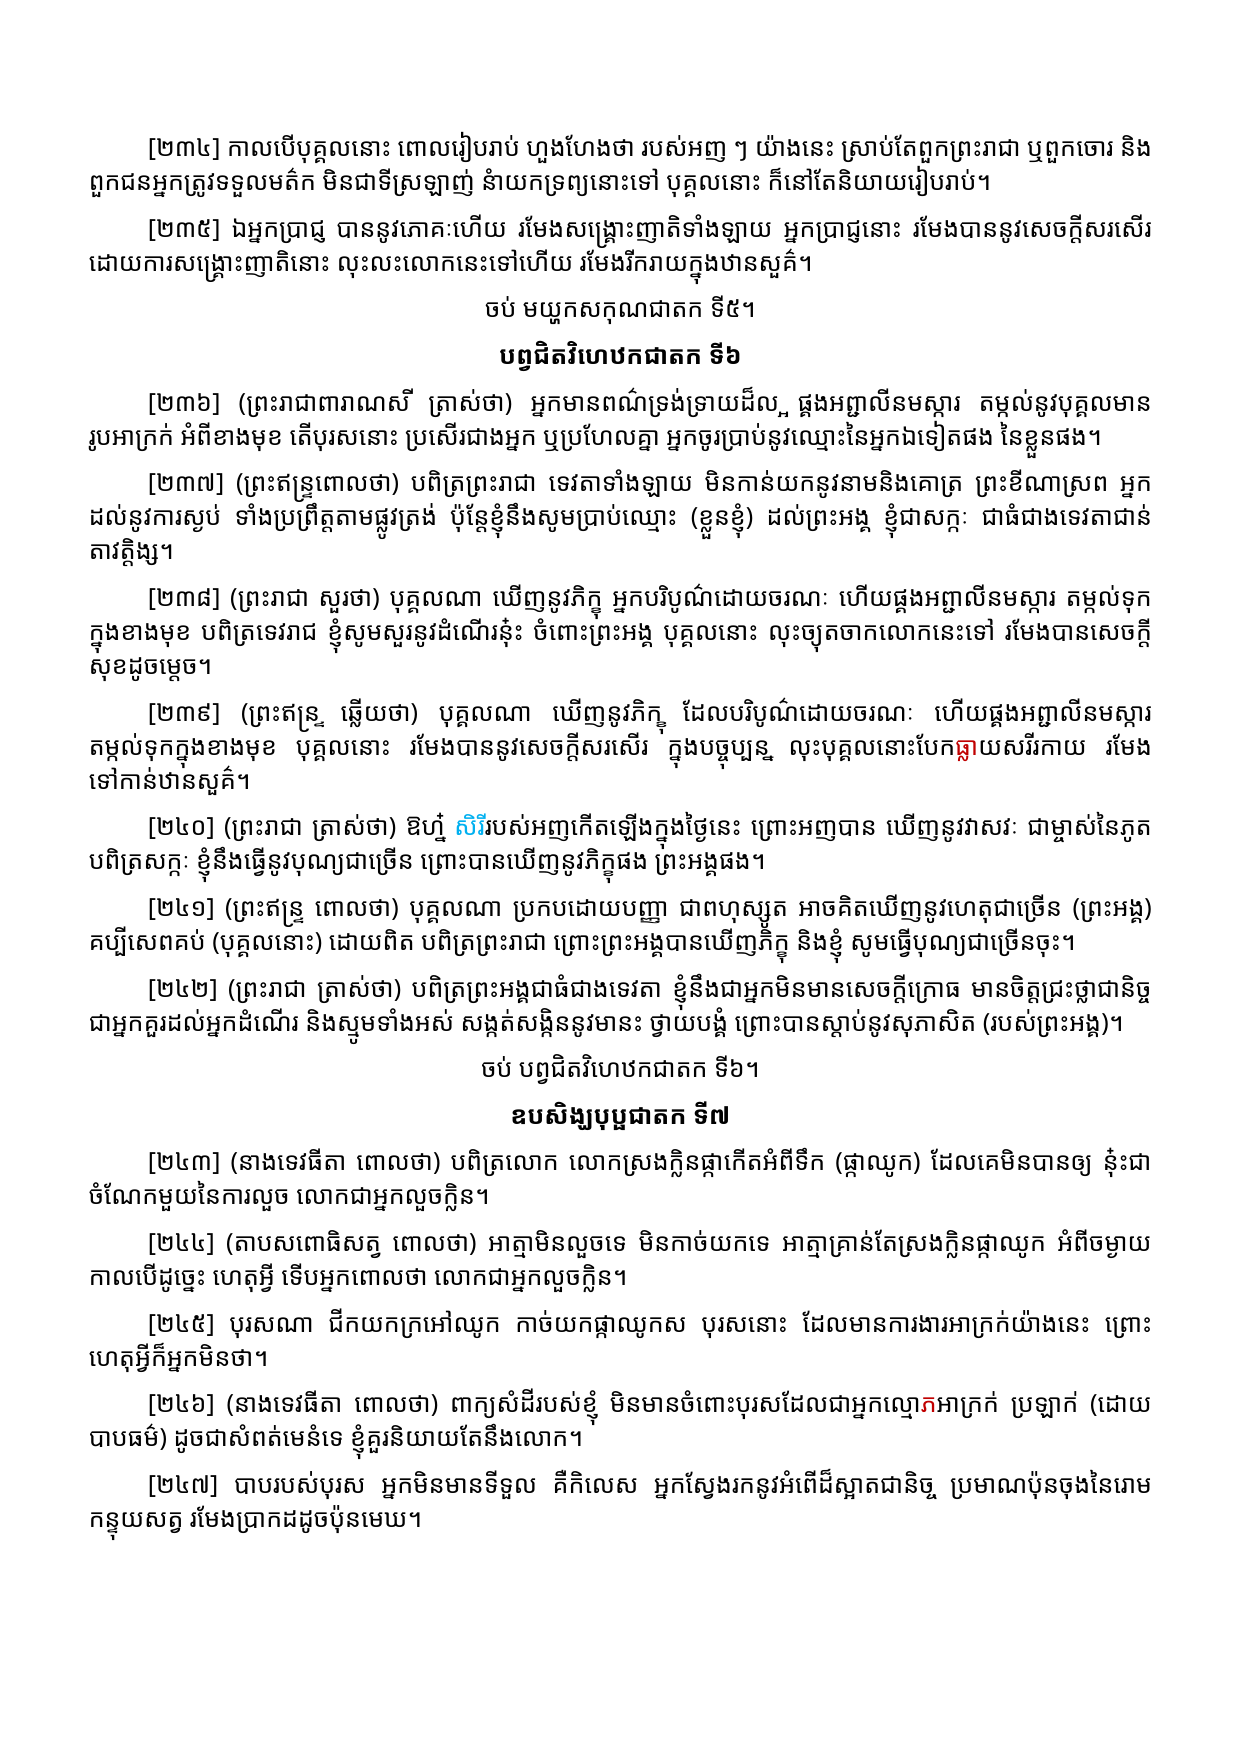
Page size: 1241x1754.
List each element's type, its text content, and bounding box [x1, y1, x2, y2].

text [២៣៤] កាលបើបុគ្គលនោះ ពោលរៀបរាប់ ហួងហែងថា របស់អញ ៗ យ៉ាងនេះ ស្រាប់តែ​ពួកព្រះរាជា ឬពួកចោរ និងពួកជន​អ្នកត្រូវ​ទទួលមត៌ក មិនជាទី​ស្រឡាញ់ នំាយក​ទ្រព្យ​នោះទៅ បុគ្គលនោះ ក៏នៅតែ​និយាយ​រៀបរាប់។ [88, 130, 1152, 198]
text [២៤៥] បុរសណា ជីកយកក្រអៅឈូក កាច់យក​ផ្កាឈូកស បុរសនោះ ដែល​មាន​ការងារ​អាក្រក់​យ៉ាងនេះ ព្រោះហេតុអ្វី​ក៏អ្នកមិនថា។ [88, 1305, 1152, 1373]
text [២៣៦] (ព្រះរាជាពារាណសី ត្រាស់ថា) អ្នកមានពណ៌​ទ្រង់ទ្រាយដ៏ល្អ ​ផ្គង​អព្ជាលី​នមស្ការ តម្កល់នូវ​បុគ្គលមាន​រូបអាក្រក់ អំពីខាងមុខ តើបុរសនោះ ប្រសើរ​ជាងអ្នក ឬប្រហែល​គ្នា អ្នកចូរ​ប្រាប់នូវឈ្មោះ​នៃអ្នក​ឯទៀតផង នៃខ្លួនផង។ [88, 384, 1152, 452]
text [២៤១] (ព្រះឥន្រ្ទ ពោលថា) បុគ្គលណា ប្រកបដោយបញ្ញា ជាពហុស្សូត អាច​គិតឃើញ​នូវហេតុ​ជាច្រើន (ព្រះអង្គ) គប្បីសេពគប់ (បុគ្គលនោះ) ដោយពិត បពិត្រ​ព្រះរាជា ព្រោះ​ព្រះអង្គ​បាន​ឃើញភិក្ខុ និងខ្ញុំ សូមធ្វើបុណ្យ​ជាច្រើនចុះ។ [88, 889, 1152, 958]
text ចប់ បព្វជិតវិហេឋកជាតក ទី៦។ [88, 1051, 1152, 1085]
text ឧបសិង្ឃបុប្ផជាតក ទី៧ [88, 1097, 1152, 1131]
text [២៤២] (ព្រះរាជា ត្រាស់ថា) បពិត្រព្រះអង្គជាធំជាងទេវតា ខ្ញុំនឹងជា​អ្នកមិនមាន​សេចក្តី​ក្រោធ មានចិត្ត​ជ្រះថ្លាជានិច្ច ជាអ្នក​គួរដល់អ្នក​ដំណើរ និងស្មូម​ទាំងអស់ សង្កត់​សង្កិន​នូវមានះ ថ្វាយបង្គំ ព្រោះបាន​ស្តាប់នូវ​សុភាសិត (របស់​ព្រះអង្គ)។ [88, 970, 1152, 1038]
text [២៤៣] (នាងទេវធីតា ពោលថា) បពិត្រលោក លោកស្រងក្លិនផ្កា​កើតអំពីទឹក (ផ្កាឈូក) ដែលគេ​មិនបាន​ឲ្យ នុ៎ះជា​ចំណែកមួយ​នៃការលួច លោកជា​អ្នកលួចក្លិន។ [88, 1144, 1152, 1212]
text [២៣៥] ឯអ្នកប្រាជ្ញ បាននូវភោគៈហើយ រមែង​សង្រ្គោះញាតិ​ទាំងឡាយ អ្នកប្រាជ្ញ​នោះ រមែង​បាន​នូវសេចក្តី​សរសើរ ដោយការ​សង្រ្គោះ​ញាតិនោះ លុះលះ​លោកនេះ​ទៅ​ហើយ រមែង​រីករាយ​ក្នុងឋានសួគ៌។ [88, 211, 1152, 279]
text [២៤០] (ព្រះរាជា ត្រាស់ថា) ឱហ្ន៎ សិរីរបស់​អញកើតឡើង​ក្នុងថ្ងៃនេះ ព្រោះអញ​បាន​ ឃើញ​នូវវាសវៈ ជាម្ចាស់នៃភូត បពិត្រ​សក្កៈ ខ្ញុំនឹងធ្វើ​នូវបុណ្យ​ជាច្រើន ព្រោះ​បាន​ឃើញ​នូវភិក្ខុ​ផង ព្រះអង្គ​ផង។ [88, 809, 1152, 877]
text [២៣៧] (ព្រះឥន្រ្ទពោលថា) បពិត្រព្រះរាជា ទេវតាទាំងឡាយ មិនកាន់​យកនូវនាម​និង​គោត្រ ព្រះខីណាស្រព អ្នកដល់​នូវការស្ងប់ ទាំងប្រព្រឹត្ត​តាមផ្លូវត្រង់ ប៉ុន្តែ​ខ្ញុំ​នឹងសូម​ប្រាប់​ឈ្មោះ (ខ្លួនខ្ញុំ) ដល់​ព្រះអង្គ ខ្ញុំជាសក្កៈ ជាធំជាង​ទេវតា​ជាន់តាវត្តិង្ស។ [88, 465, 1152, 567]
text [២៣៨] (ព្រះរាជា សួរថា) បុគ្គលណា ឃើញនូវភិក្ខុ អ្នកបរិបូណ៌​ដោយចរណៈ ហើយផ្គង​អព្ជាលី​នមស្ការ តម្កល់​ទុកក្នុង​ខាងមុខ បពិត្រ​ទេវរាជ ខ្ញុំសូមសួរនូវ​ដំណើរនុ៎ះ ចំពោះ​ព្រះអង្គ បុគ្គលនោះ លុះច្យុតចាក​លោកនេះទៅ រមែង​បាន​សេចក្តី​សុខ​ដូចម្តេច។ [88, 579, 1152, 682]
text បព្វជិតវិហេឋកជាតក ទី៦ [88, 338, 1152, 372]
text [២៤៧] បាបរបស់បុរស អ្នកមិនមានទីទួល គឺកិលេស អ្នកស្វែង​រកនូវ​អំពើដ៏ស្អាត​ជានិច្ច ប្រមាណ​ប៉ុនចុង​នៃរោមកន្ទុយ​សត្វ រមែង​ប្រាកដ​ដូចប៉ុនមេឃ។ [88, 1466, 1152, 1534]
text [២៣៩] (ព្រះឥន្រ្ទ ឆ្លើយថា) បុគ្គលណា ឃើញនូវភិក្ខុ ដែលបរិបូណ៌​ដោយចរណៈ ​ហើយផ្គង​អព្ជាលី​នមស្ការ តម្កល់ទុក​ក្នុងខាងមុខ បុគ្គលនោះ រមែង​បាន​នូវសេចក្តី​សរសើរ ក្នុង​បច្ចុប្បន្ន លុះបុគ្គល​នោះ​បែកធ្លាយ​សរីរកាយ រមែង​ទៅកាន់​ឋានសួគ៌។ [88, 694, 1152, 796]
text [២៤៤] (តាបសពោធិសត្វ ពោលថា) អាត្មាមិនលួចទេ មិនកាច់យកទេ អាត្មា​គ្រាន់តែ​ស្រងក្លិន​ផ្កាឈូក អំពីចម្ងាយ កាលបើដូច្នេះ ហេតុអ្វី ទើបអ្នក​ពោលថា លោកជា​អ្នកលួច​ក្លិន។ [88, 1224, 1152, 1293]
text ចប់ មយ្ហកសកុណជាតក ទី៥។ [88, 291, 1152, 325]
text [២៤៦] (នាងទេវធីតា ពោលថា) ពាក្យសំដីរបស់ខ្ញុំ មិនមាន​ចំពោះបុរស​ដែលជា​អ្នក​ល្មោភ​អាក្រក់ ប្រឡាក់ (ដោយ​បាបធម៌) ដូចជា​សំពត់​មេនំទេ ខ្ញុំគួរនិយាយ​តែនឹងលោក។ [88, 1386, 1152, 1454]
